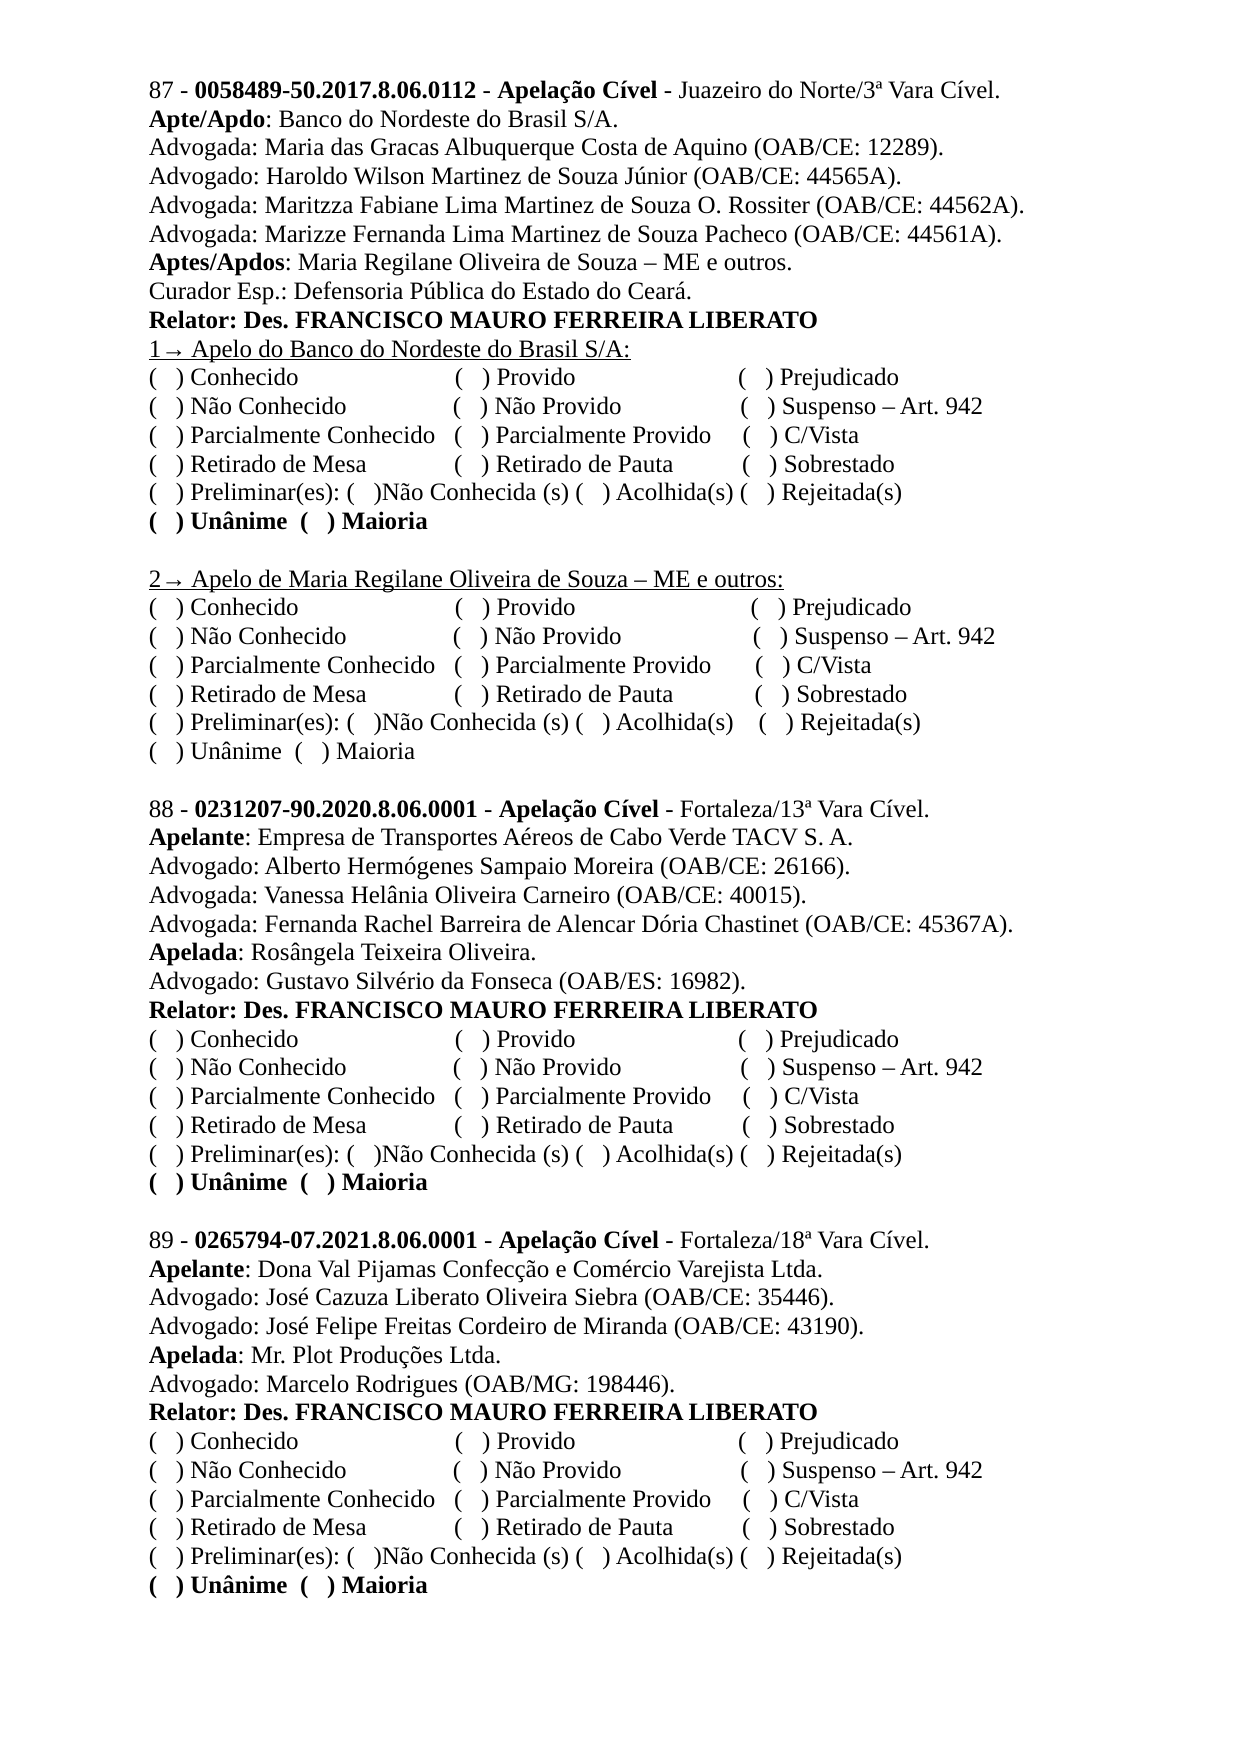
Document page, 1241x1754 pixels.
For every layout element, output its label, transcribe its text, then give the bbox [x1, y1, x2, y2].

text ( ) Unânime ( ) Maioria [148, 1167, 1158, 1196]
text ( ) Não Conhecido ( ) Não Provido ( ) Suspenso – Art. 942 [148, 621, 1158, 650]
text ( ) Parcialmente Conhecido ( ) Parcialmente Provido ( ) C/Vista [148, 1081, 1158, 1110]
text Advogada: Fernanda Rachel Barreira de Alencar Dória Chastinet (OAB/CE: 45367A). [148, 909, 1141, 937]
text Advogado: Gustavo Silvério da Fonseca (OAB/ES: 16982). [148, 966, 1141, 995]
text ( ) Preliminar(es): ( )Não Conhecida (s) ( ) Acolhida(s) ( ) Rejeitada(s) [148, 707, 1158, 736]
text 2→ Apelo de Maria Regilane Oliveira de Souza – ME e outros: [148, 564, 1141, 592]
text ( ) Não Conhecido ( ) Não Provido ( ) Suspenso – Art. 942 [148, 1052, 1158, 1081]
text ( ) Conhecido ( ) Provido ( ) Prejudicado [148, 1426, 1141, 1455]
text Advogado: José Cazuza Liberato Oliveira Siebra (OAB/CE: 35446). [148, 1282, 1141, 1311]
text Curador Esp.: Defensoria Pública do Estado do Ceará. [148, 276, 1141, 305]
text Relator: Des. FRANCISCO MAURO FERREIRA LIBERATO [148, 995, 1141, 1024]
text ( ) Parcialmente Conhecido ( ) Parcialmente Provido ( ) C/Vista [148, 1484, 1158, 1512]
text ( ) Conhecido ( ) Provido ( ) Prejudicado [148, 1024, 1141, 1052]
text ( ) Retirado de Mesa ( ) Retirado de Pauta ( ) Sobrestado [148, 1110, 1158, 1139]
text ( ) Conhecido ( ) Provido ( ) Prejudicado [148, 592, 1141, 621]
text Advogada: Vanessa Helânia Oliveira Carneiro (OAB/CE: 40015). [148, 880, 1141, 909]
text 89 - 0265794-07.2021.8.06.0001 - Apelação Cível - Fortaleza/18ª Vara Cível. [148, 1225, 1141, 1254]
text ( ) Parcialmente Conhecido ( ) Parcialmente Provido ( ) C/Vista [148, 650, 1158, 679]
text Advogado: José Felipe Freitas Cordeiro de Miranda (OAB/CE: 43190). [148, 1311, 1141, 1340]
text ( ) Retirado de Mesa ( ) Retirado de Pauta ( ) Sobrestado [148, 679, 1158, 707]
text Apelada: Mr. Plot Produções Ltda. [148, 1340, 1141, 1369]
text Advogada: Marizze Fernanda Lima Martinez de Souza Pacheco (OAB/CE: 44561A). [148, 219, 1141, 247]
text ( ) Retirado de Mesa ( ) Retirado de Pauta ( ) Sobrestado [148, 449, 1158, 477]
text ( ) Preliminar(es): ( )Não Conhecida (s) ( ) Acolhida(s) ( ) Rejeitada(s) [148, 1139, 1158, 1167]
text ( ) Unânime ( ) Maioria [148, 1570, 1158, 1599]
text 87 - 0058489-50.2017.8.06.0112 - Apelação Cível - Juazeiro do Norte/3ª Vara Cível. [148, 75, 1141, 104]
text Advogado: Marcelo Rodrigues (OAB/MG: 198446). [148, 1369, 1141, 1397]
text ( ) Preliminar(es): ( )Não Conhecida (s) ( ) Acolhida(s) ( ) Rejeitada(s) [148, 477, 1158, 506]
text Relator: Des. FRANCISCO MAURO FERREIRA LIBERATO [148, 305, 1141, 334]
text 1→ Apelo do Banco do Nordeste do Brasil S/A: [148, 334, 1141, 362]
text Advogada: Maria das Gracas Albuquerque Costa de Aquino (OAB/CE: 12289). [148, 132, 1141, 161]
text ( ) Unânime ( ) Maioria [148, 736, 1158, 765]
text ( ) Conhecido ( ) Provido ( ) Prejudicado [148, 362, 1141, 391]
text ( ) Preliminar(es): ( )Não Conhecida (s) ( ) Acolhida(s) ( ) Rejeitada(s) [148, 1541, 1158, 1570]
text Advogada: Maritzza Fabiane Lima Martinez de Souza O. Rossiter (OAB/CE: 44562A). [148, 190, 1141, 219]
text Apelada: Rosângela Teixeira Oliveira. [148, 937, 1141, 966]
text ( ) Não Conhecido ( ) Não Provido ( ) Suspenso – Art. 942 [148, 1455, 1158, 1484]
text Apelante: Dona Val Pijamas Confecção e Comércio Varejista Ltda. [148, 1254, 1141, 1282]
text Apte/Apdo: Banco do Nordeste do Brasil S/A. [148, 104, 1141, 132]
text Advogado: Haroldo Wilson Martinez de Souza Júnior (OAB/CE: 44565A). [148, 161, 1141, 190]
text ( ) Retirado de Mesa ( ) Retirado de Pauta ( ) Sobrestado [148, 1512, 1158, 1541]
text ( ) Parcialmente Conhecido ( ) Parcialmente Provido ( ) C/Vista [148, 420, 1158, 449]
text Aptes/Apdos: Maria Regilane Oliveira de Souza – ME e outros. [148, 247, 1141, 276]
text ( ) Não Conhecido ( ) Não Provido ( ) Suspenso – Art. 942 [148, 391, 1158, 420]
text 88 - 0231207-90.2020.8.06.0001 - Apelação Cível - Fortaleza/13ª Vara Cível. [148, 794, 1141, 822]
text Apelante: Empresa de Transportes Aéreos de Cabo Verde TACV S. A. [148, 822, 1141, 851]
text Relator: Des. FRANCISCO MAURO FERREIRA LIBERATO [148, 1397, 1141, 1426]
text ( ) Unânime ( ) Maioria [148, 506, 1158, 535]
text Advogado: Alberto Hermógenes Sampaio Moreira (OAB/CE: 26166). [148, 851, 1141, 880]
